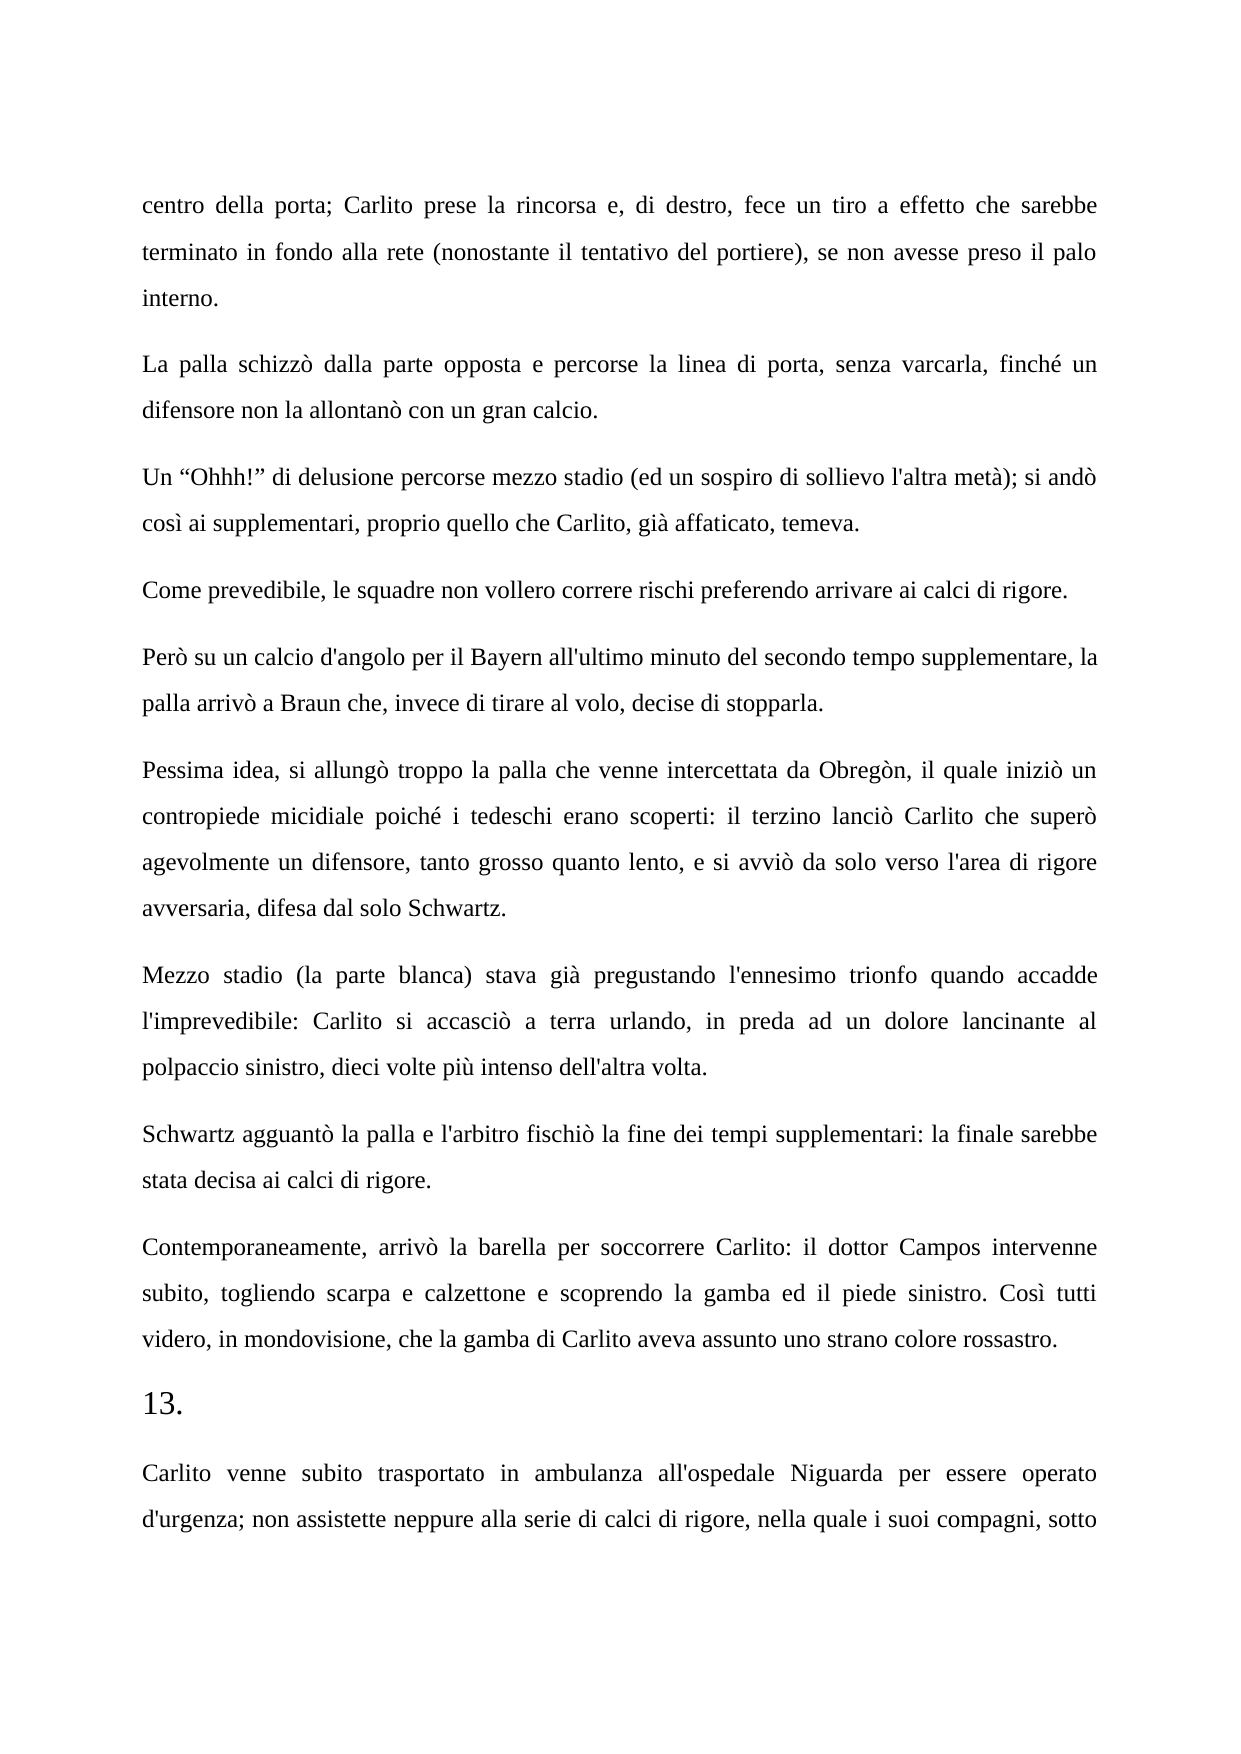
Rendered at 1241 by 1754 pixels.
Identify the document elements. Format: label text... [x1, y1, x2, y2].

text Come prevedibile, le squadre non vollero correre rischi preferendo arrivare ai calci di rigore. [142, 562, 1098, 608]
text La palla schizzò dalla parte opposta e percorse la linea di porta, senza varcarla, finché un difensore non la allontanò con un gran calcio. [142, 336, 1098, 428]
text centro della porta; Carlito prese la rincorsa e, di destro, fece un tiro a effetto che sarebbe terminato in fondo alla rete (nonostante il tentativo del portiere), se non avesse preso il palo interno. [142, 177, 1098, 315]
text Mezzo stadio (la parte blanca) stava già pregustando l'ennesimo trionfo quando accadde l'imprevedibile: Carlito si accasciò a terra urlando, in preda ad un dolore lancinante al polpaccio sinistro, dieci volte più intenso dell'altra volta. [142, 947, 1098, 1085]
text 13. [142, 1378, 1098, 1424]
text Schwartz agguantò la palla e l'arbitro fischiò la fine dei tempi supplementari: la finale sarebbe stata decisa ai calci di rigore. [142, 1106, 1098, 1198]
text Carlito venne subito trasportato in ambulanza all'ospedale Niguarda per essere operato d'urgenza; non assistette neppure alla serie di calci di rigore, nella quale i suoi compagni, sotto [142, 1444, 1098, 1537]
text Un “Ohhh!” di delusione percorse mezzo stadio (ed un sospiro di sollievo l'altra metà); si andò così ai supplementari, proprio quello che Carlito, già affaticato, temeva. [142, 449, 1098, 541]
text Però su un calcio d'angolo per il Bayern all'ultimo minuto del secondo tempo supplementare, la palla arrivò a Braun che, invece di tirare al volo, decise di stopparla. [142, 629, 1098, 721]
text Contemporaneamente, arrivò la barella per soccorrere Carlito: il dottor Campos intervenne subito, togliendo scarpa e calzettone e scoprendo la gamba ed il piede sinistro. Così tutti videro, in mondovisione, che la gamba di Carlito aveva assunto uno strano colore rossastro. [142, 1219, 1098, 1357]
text Pessima idea, si allungò troppo la palla che venne intercettata da Obregòn, il quale iniziò un contropiede micidiale poiché i tedeschi erano scoperti: il terzino lanciò Carlito che superò agevolmente un difensore, tanto grosso quanto lento, e si avviò da solo verso l'area di rigore avversaria, difesa dal solo Schwartz. [142, 742, 1098, 926]
